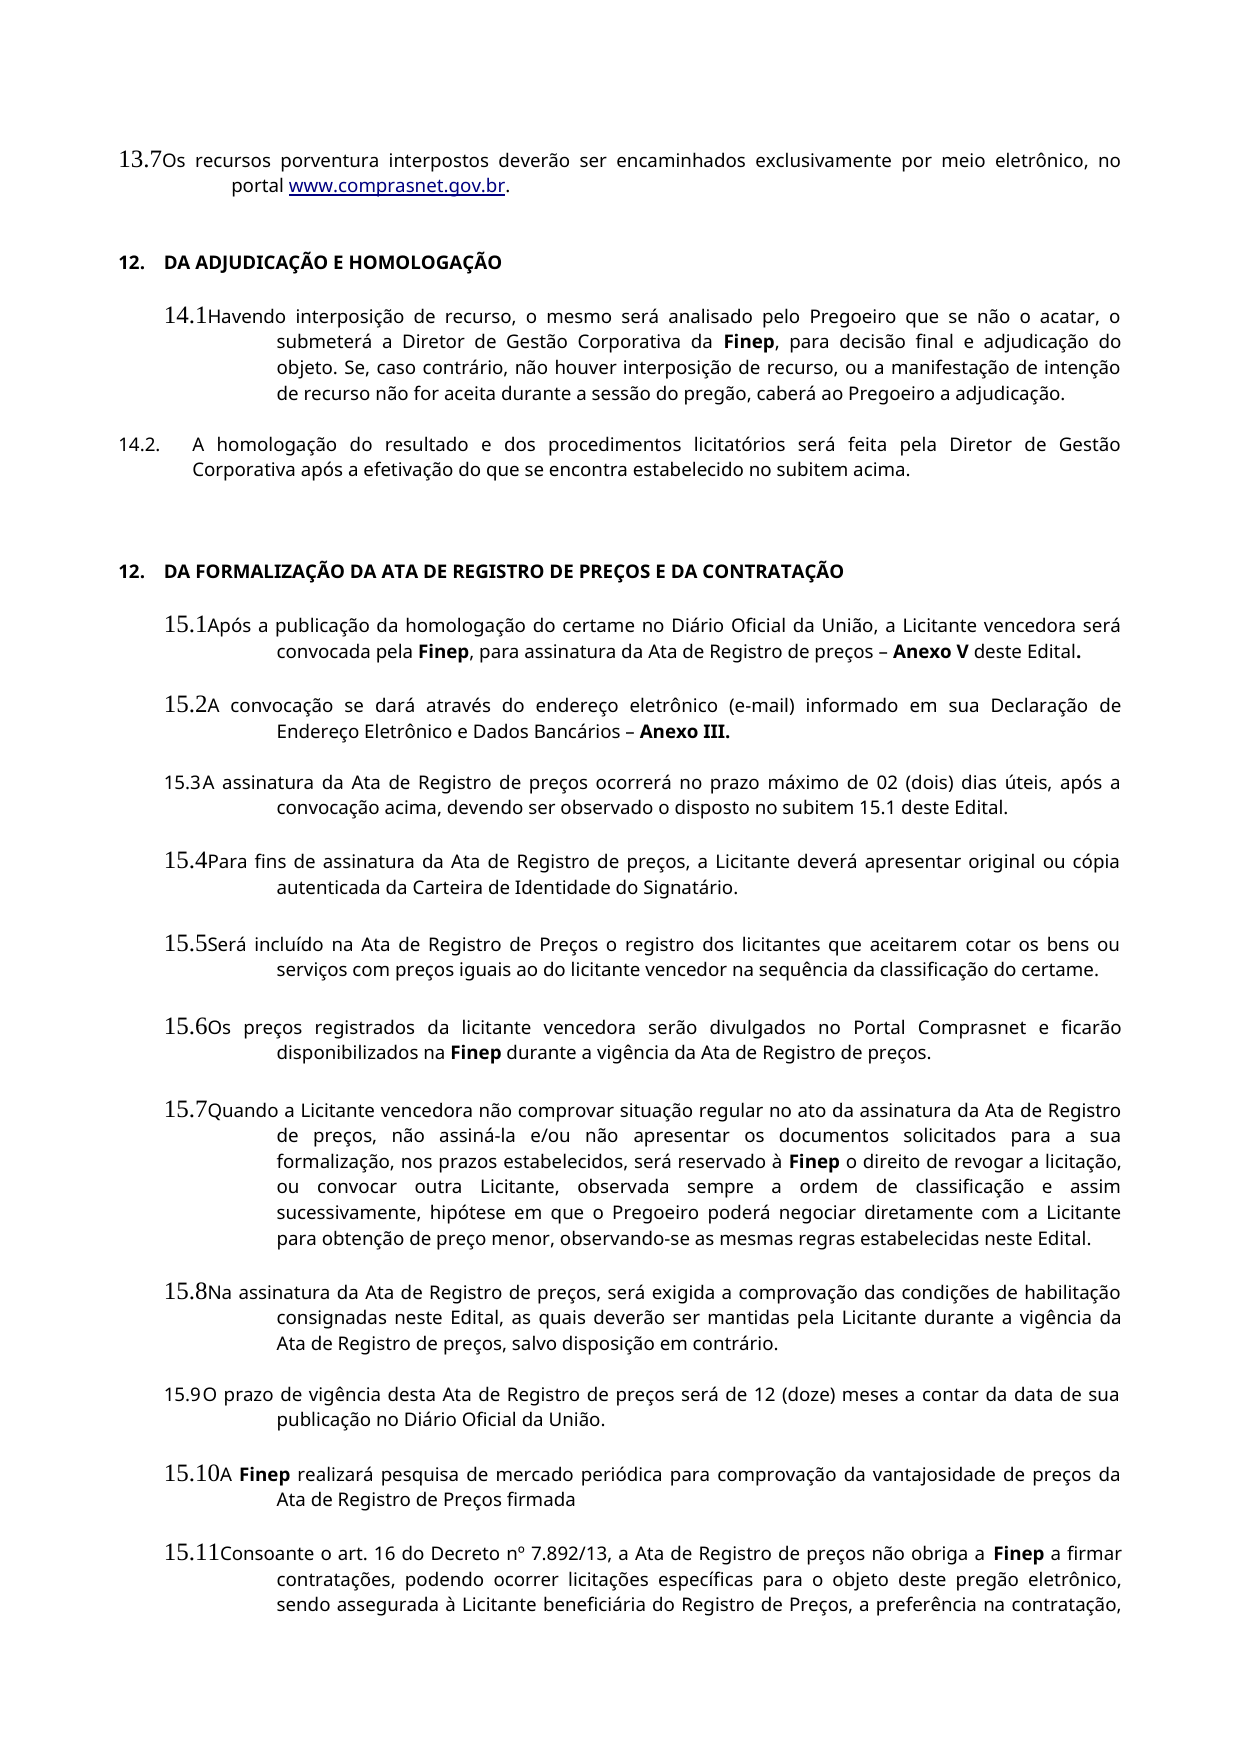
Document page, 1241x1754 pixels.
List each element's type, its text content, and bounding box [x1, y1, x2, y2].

list O prazo de vigência desta Ata de Registro de preços será de 12 (doze) meses a contar da data de sua publicação no Diário Oficial da União. [163, 1381, 1122, 1432]
list Os recursos porventura interpostos deverão ser encaminhados exclusivamente por meio eletrônico, no portal www.comprasnet.gov.br. [118, 144, 1122, 198]
list Na assinatura da Ata de Registro de preços, será exigida a comprovação das condições de habilitação consignadas neste Edital, as quais deverão ser mantidas pela Licitante durante a vigência da Ata de Registro de preços, salvo disposição em contrário. [163, 1276, 1122, 1356]
list DA ADJUDICAÇÃO E HOMOLOGAÇÃO [118, 249, 1122, 274]
list A Finep realizará pesquisa de mercado periódica para comprovação da vantajosidade de preços da Ata de Registro de Preços firmada [163, 1458, 1122, 1512]
list Para fins de assinatura da Ata de Registro de preços, a Licitante deverá apresentar original ou cópia autenticada da Carteira de Identidade do Signatário. [163, 846, 1122, 900]
list A assinatura da Ata de Registro de preços ocorrerá no prazo máximo de 02 (dois) dias úteis, após a convocação acima, devendo ser observado o disposto no subitem 15.1 deste Edital. [163, 769, 1122, 820]
list Após a publicação da homologação do certame no Diário Oficial da União, a Licitante vencedora será convocada pela Finep, para assinatura da Ata de Registro de preços – Anexo V deste Edital. [163, 609, 1122, 664]
list Os preços registrados da licitante vencedora serão divulgados no Portal Comprasnet e ficarão disponibilizados na Finep durante a vigência da Ata de Registro de preços. [163, 1011, 1122, 1065]
list A convocação se dará através do endereço eletrônico (e-mail) informado em sua Declaração de Endereço Eletrônico e Dados Bancários – Anexo III. [163, 689, 1122, 743]
list Havendo interposição de recurso, o mesmo será analisado pelo Pregoeiro que se não o acatar, o submeterá a Diretor de Gestão Corporativa da Finep, para decisão final e adjudicação do objeto. Se, caso contrário, não houver interposição de recurso, ou a manifestação de intenção de recurso não for aceita durante a sessão do pregão, caberá ao Pregoeiro a adjudicação. [163, 300, 1122, 405]
list DA FORMALIZAÇÃO DA ATA DE REGISTRO DE PREÇOS E DA CONTRATAÇÃO [118, 558, 1122, 584]
list Consoante o art. 16 do Decreto nº 7.892/13, a Ata de Registro de preços não obriga a Finep a firmar contratações, podendo ocorrer licitações específicas para o objeto deste pregão eletrônico, sendo assegurada à Licitante beneficiária do Registro de Preços, a preferência na contratação, [163, 1537, 1122, 1617]
list Quando a Licitante vencedora não comprovar situação regular no ato da assinatura da Ata de Registro de preços, não assiná-la e/ou não apresentar os documentos solicitados para a sua formalização, nos prazos estabelecidos, será reservado à Finep o direito de revogar a licitação, ou convocar outra Licitante, observada sempre a ordem de classificação e assim sucessivamente, hipótese em que o Pregoeiro poderá negociar diretamente com a Licitante para obtenção de preço menor, observando-se as mesmas regras estabelecidas neste Edital. [163, 1094, 1122, 1250]
text 14.2. A homologação do resultado e dos procedimentos licitatórios será feita pela Diretor de Gestão Corporativa após a efetivação do que se encontra estabelecido no subitem acima. [118, 431, 1122, 482]
list Será incluído na Ata de Registro de Preços o registro dos licitantes que aceitarem cotar os bens ou serviços com preços iguais ao do licitante vencedor na sequência da classificação do certame. [163, 928, 1122, 982]
